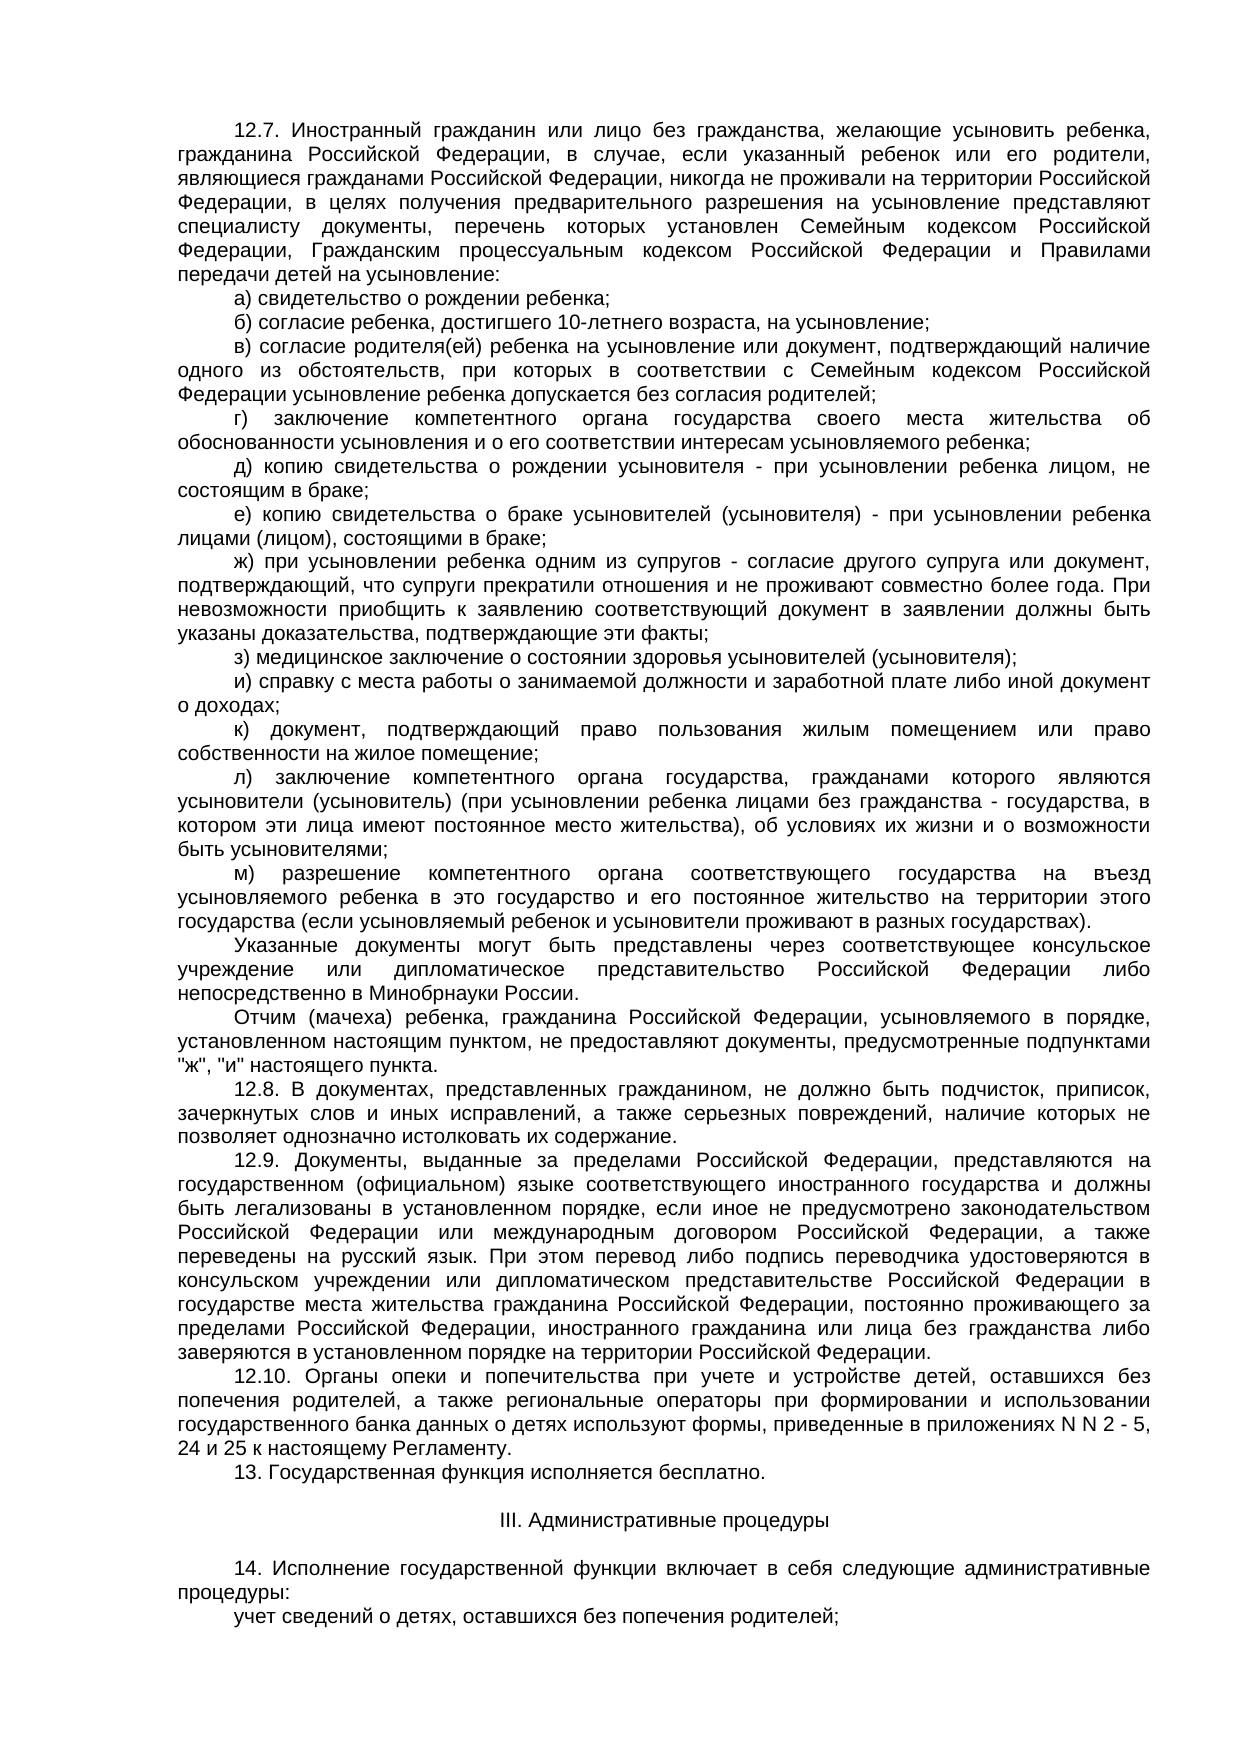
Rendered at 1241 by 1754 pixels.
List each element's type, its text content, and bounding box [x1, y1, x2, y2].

text 13. Государственная функция исполняется бесплатно. [177, 1460, 1152, 1484]
text г) заключение компетентного органа государства своего места жительства об обоснованности усыновления и о его соответствии интересам усыновляемого ребенка; [177, 406, 1152, 453]
text 14. Исполнение государственной функции включает в себя следующие административные процедуры: [177, 1556, 1152, 1603]
text 12.8. В документах, представленных гражданином, не должно быть подчисток, приписок, зачеркнутых слов и иных исправлений, а также серьезных повреждений, наличие которых не позволяет однозначно истолковать их содержание. [177, 1076, 1152, 1148]
text е) копию свидетельства о браке усыновителей (усыновителя) - при усыновлении ребенка лицами (лицом), состоящими в браке; [177, 501, 1152, 549]
text в) согласие родителя(ей) ребенка на усыновление или документ, подтверждающий наличие одного из обстоятельств, при которых в соответствии с Семейным кодексом Российской Федерации усыновление ребенка допускается без согласия родителей; [177, 334, 1152, 406]
text б) согласие ребенка, достигшего 10-летнего возраста, на усыновление; [177, 310, 1152, 334]
text л) заключение компетентного органа государства, гражданами которого являются усыновители (усыновитель) (при усыновлении ребенка лицами без гражданства - государства, в котором эти лица имеют постоянное место жительства), об условиях их жизни и о возможности быть усыновителями; [177, 765, 1152, 861]
text д) копию свидетельства о рождении усыновителя - при усыновлении ребенка лицом, не состоящим в браке; [177, 453, 1152, 501]
text Отчим (мачеха) ребенка, гражданина Российской Федерации, усыновляемого в порядке, установленном настоящим пунктом, не предоставляют документы, предусмотренные подпунктами "ж", "и" настоящего пункта. [177, 1004, 1152, 1076]
text м) разрешение компетентного органа соответствующего государства на въезд усыновляемого ребенка в это государство и его постоянное жительство на территории этого государства (если усыновляемый ребенок и усыновители проживают в разных государствах). [177, 861, 1152, 933]
text и) справку с места работы о занимаемой должности и заработной плате либо иной документ о доходах; [177, 669, 1152, 717]
text к) документ, подтверждающий право пользования жилым помещением или право собственности на жилое помещение; [177, 717, 1152, 765]
text III. Административные процедуры [177, 1508, 1152, 1532]
text учет сведений о детях, оставшихся без попечения родителей; [177, 1603, 1152, 1627]
text Указанные документы могут быть представлены через соответствующее консульское учреждение или дипломатическое представительство Российской Федерации либо непосредственно в Минобрнауки России. [177, 933, 1152, 1004]
text ж) при усыновлении ребенка одним из супругов - согласие другого супруга или документ, подтверждающий, что супруги прекратили отношения и не проживают совместно более года. При невозможности приобщить к заявлению соответствующий документ в заявлении должны быть указаны доказательства, подтверждающие эти факты; [177, 549, 1152, 645]
text 12.10. Органы опеки и попечительства при учете и устройстве детей, оставшихся без попечения родителей, а также региональные операторы при формировании и использовании государственного банка данных о детях используют формы, приведенные в приложениях N N 2 - 5, 24 и 25 к настоящему Регламенту. [177, 1364, 1152, 1460]
text 12.7. Иностранный гражданин или лицо без гражданства, желающие усыновить ребенка, гражданина Российской Федерации, в случае, если указанный ребенок или его родители, являющиеся гражданами Российской Федерации, никогда не проживали на территории Российской Федерации, в целях получения предварительного разрешения на усыновление представляют специалисту документы, перечень которых установлен Семейным кодексом Российской Федерации, Гражданским процессуальным кодексом Российской Федерации и Правилами передачи детей на усыновление: [177, 118, 1152, 286]
text 12.9. Документы, выданные за пределами Российской Федерации, представляются на государственном (официальном) языке соответствующего иностранного государства и должны быть легализованы в установленном порядке, если иное не предусмотрено законодательством Российской Федерации или международным договором Российской Федерации, а также переведены на русский язык. При этом перевод либо подпись переводчика удостоверяются в консульском учреждении или дипломатическом представительстве Российской Федерации в государстве места жительства гражданина Российской Федерации, постоянно проживающего за пределами Российской Федерации, иностранного гражданина или лица без гражданства либо заверяются в установленном порядке на территории Российской Федерации. [177, 1148, 1152, 1364]
text а) свидетельство о рождении ребенка; [177, 286, 1152, 310]
text з) медицинское заключение о состоянии здоровья усыновителей (усыновителя); [177, 645, 1152, 669]
